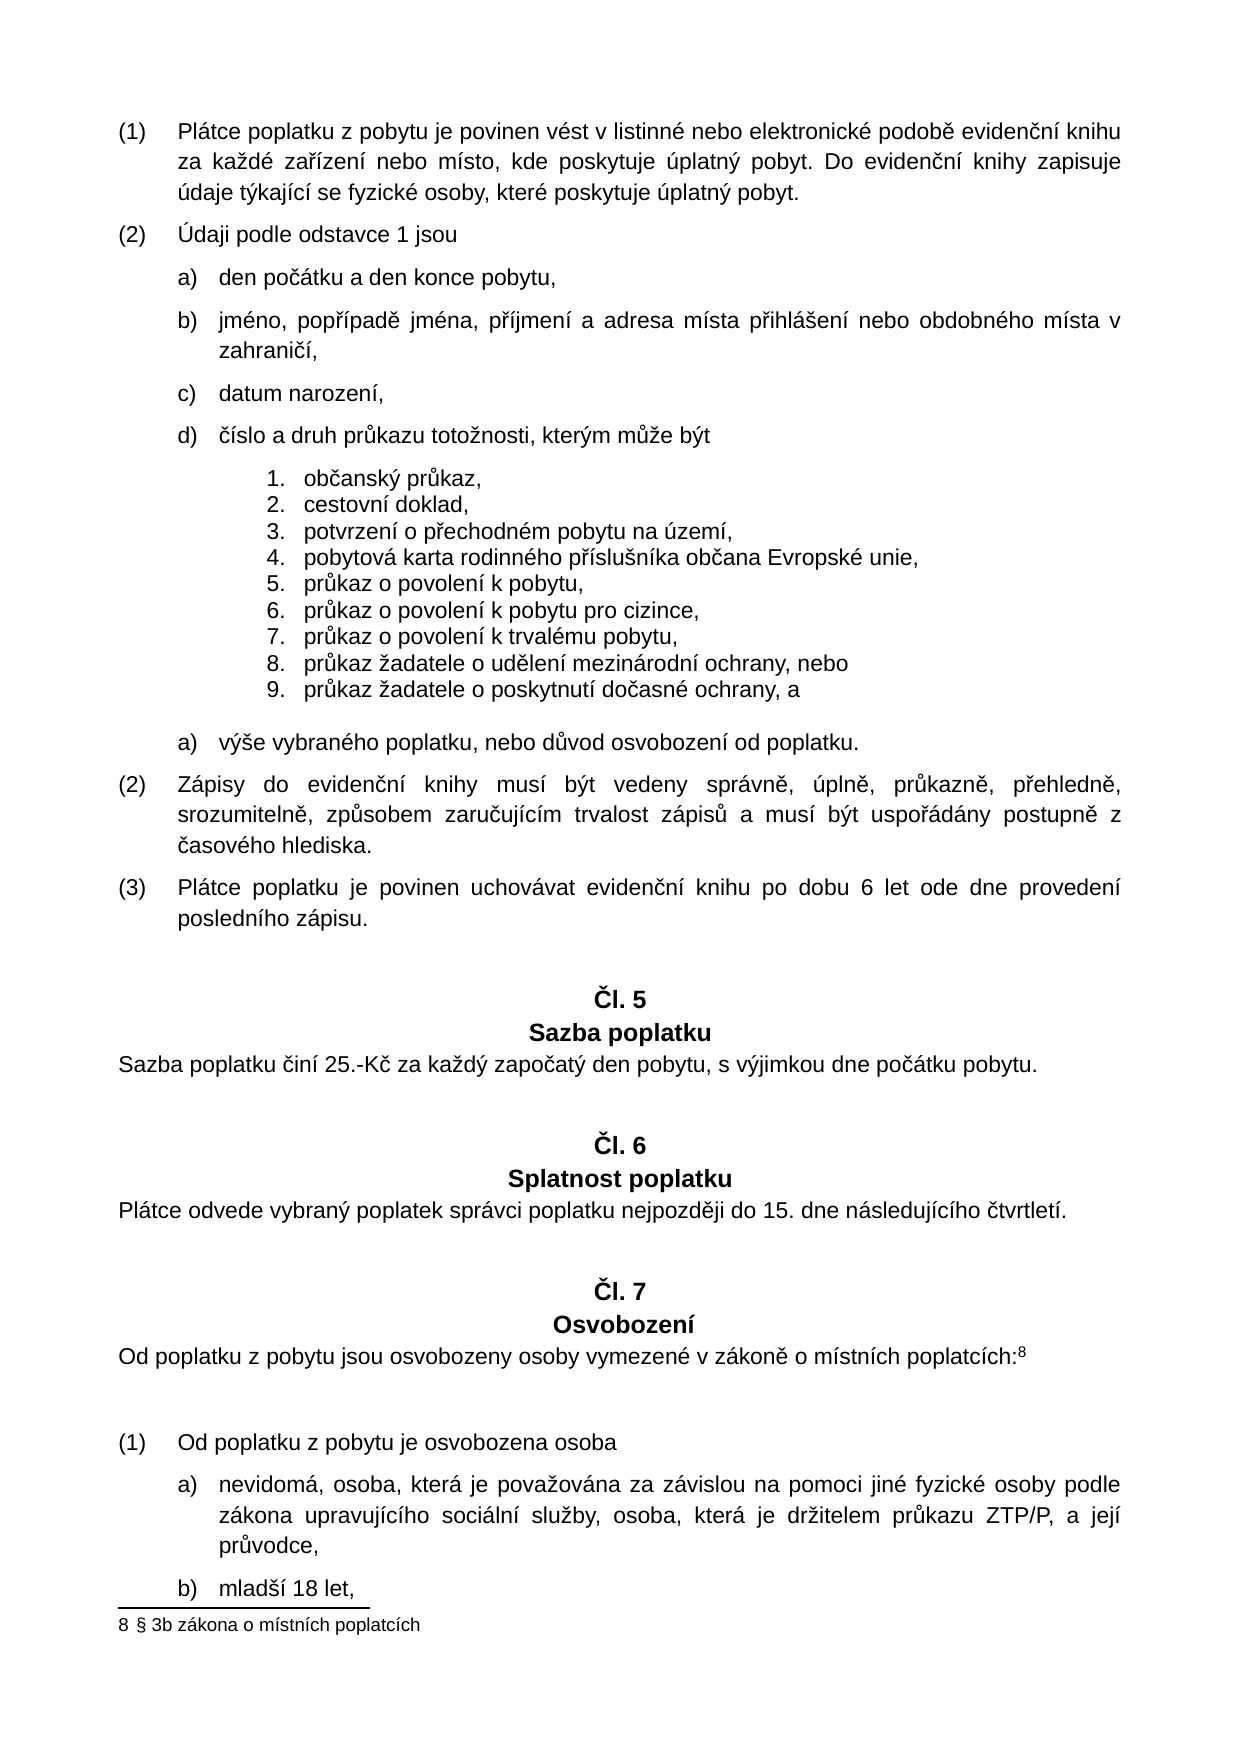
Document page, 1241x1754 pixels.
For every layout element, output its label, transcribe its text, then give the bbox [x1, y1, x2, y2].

list Zápisy do evidenční knihy musí být vedeny správně, úplně, průkazně, přehledně, srozumitelně, způsobem zaručujícím trvalost zápisů a musí být uspořádány postupně z časového hlediska. [118, 771, 1122, 858]
text Sazba poplatku činí 25.-Kč za každý započatý den pobytu, s výjimkou dne počátku pobytu. [118, 1051, 1122, 1077]
list průkaz o povolení k pobytu, [266, 570, 1122, 597]
text Od poplatku z pobytu jsou osvobozeny osoby vymezené v zákoně o místních poplatcích: [118, 1343, 1122, 1370]
list mladší 18 let, [177, 1574, 1122, 1601]
list výše vybraného poplatku, nebo důvod osvobození od poplatku. [177, 728, 1122, 755]
list průkaz žadatele o udělení mezinárodní ochrany, nebo [266, 649, 1122, 676]
list průkaz žadatele o poskytnutí dočasné ochrany, a [266, 676, 1122, 702]
list Plátce poplatku z pobytu je povinen vést v listinné nebo elektronické podobě evidenční knihu za každé zařízení nebo místo, kde poskytuje úplatný pobyt. Do evidenční knihy zapisuje údaje týkající se fyzické osoby, které poskytuje úplatný pobyt. [118, 118, 1122, 205]
list Údaji podle odstavce 1 jsou [118, 221, 1122, 248]
list pobytová karta rodinného příslušníka občana Evropské unie, [266, 544, 1122, 570]
list číslo a druh průkazu totožnosti, kterým může být [177, 422, 1122, 449]
subtitle Čl. 7 Osvobození [118, 1277, 1122, 1339]
subtitle Čl. 5 Sazba poplatku [118, 985, 1122, 1047]
list Plátce poplatku je povinen uchovávat evidenční knihu po dobu 6 let ode dne provedení posledního zápisu. [118, 874, 1122, 931]
list průkaz o povolení k pobytu pro cizince, [266, 597, 1122, 623]
list Od poplatku z pobytu je osvobozena osoba [118, 1429, 1122, 1455]
list občanský průkaz, [266, 465, 1122, 491]
list den počátku a den konce pobytu, [177, 264, 1122, 290]
list datum narození, [177, 379, 1122, 406]
text § 3b zákona o místních poplatcích [118, 1614, 1122, 1636]
list potvrzení o přechodném pobytu na území, [266, 518, 1122, 544]
list cestovní doklad, [266, 491, 1122, 518]
list jméno, popřípadě jména, příjmení a adresa místa přihlášení nebo obdobného místa v zahraničí, [177, 307, 1122, 363]
text Plátce odvede vybraný poplatek správci poplatku nejpozději do 15. dne následujícího čtvrtletí. [118, 1197, 1122, 1223]
list nevidomá, osoba, která je považována za závislou na pomoci jiné fyzické osoby podle zákona upravujícího sociální služby, osoba, která je držitelem průkazu ZTP/P, a její průvodce, [177, 1471, 1122, 1558]
subtitle Čl. 6 Splatnost poplatku [118, 1131, 1122, 1193]
list průkaz o povolení k trvalému pobytu, [266, 623, 1122, 649]
